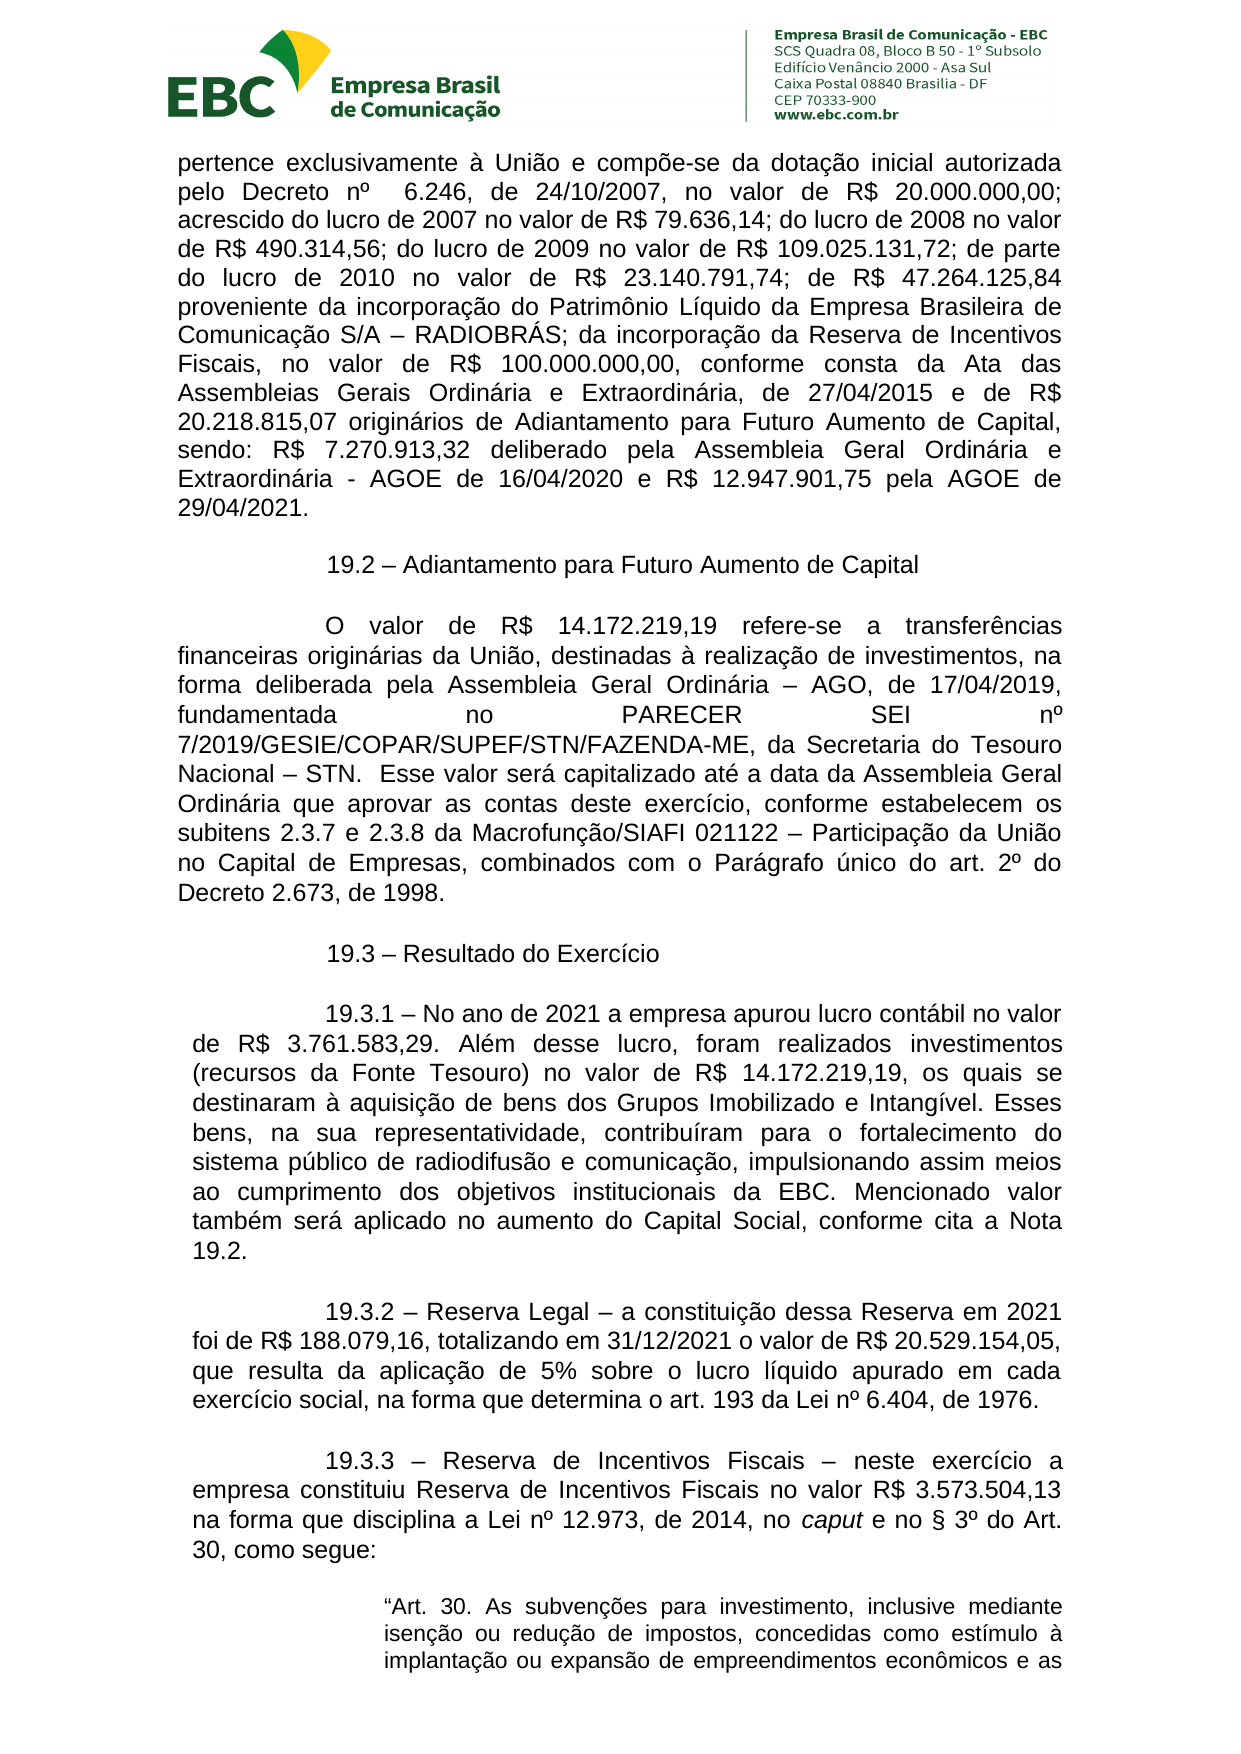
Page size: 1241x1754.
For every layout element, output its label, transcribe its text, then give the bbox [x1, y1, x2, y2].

text O valor de R$ 14.172.219,19 refere-se a transferências financeiras originárias da União, destinadas à realização de investimentos, na forma deliberada pela Assembleia Geral Ordinária – AGO, de 17/04/2019, fundamentada no PARECER SEI nº 7/2019/GESIE/COPAR/SUPEF/STN/FAZENDA-ME, da Secretaria do Tesouro Nacional – STN. Esse valor será capitalizado até a data da Assembleia Geral Ordinária que aprovar as contas deste exercício, conforme estabelecem os subitens 2.3.7 e 2.3.8 da Macrofunção/SIAFI 021122 – Participação da União no Capital de Empresas, combinados com o Parágrafo único do art. 2º do Decreto 2.673, de 1998. [177, 611, 1063, 906]
text pertence exclusivamente à União e compõe-se da dotação inicial autorizada pelo Decreto nº 6.246, de 24/10/2007, no valor de R$ 20.000.000,00; acrescido do lucro de 2007 no valor de R$ 79.636,14; do lucro de 2008 no valor de R$ 490.314,56; do lucro de 2009 no valor de R$ 109.025.131,72; de parte do lucro de 2010 no valor de R$ 23.140.791,74; de R$ 47.264.125,84 proveniente da incorporação do Patrimônio Líquido da Empresa Brasileira de Comunicação S/A – RADIOBRÁS; da incorporação da Reserva de Incentivos Fiscais, no valor de R$ 100.000.000,00, conforme consta da Ata das Assembleias Gerais Ordinária e Extraordinária, de 27/04/2015 e de R$ 20.218.815,07 originários de Adiantamento para Futuro Aumento de Capital, sendo: R$ 7.270.913,32 deliberado pela Assembleia Geral Ordinária e Extraordinária - AGOE de 16/04/2020 e R$ 12.947.901,75 pela AGOE de 29/04/2021. [177, 148, 1063, 521]
text 19.2 – Adiantamento para Futuro Aumento de Capital [326, 550, 1063, 579]
text 19.3 – Resultado do Exercício [326, 938, 1063, 967]
text 19.3.2 – Reserva Legal – a constituição dessa Reserva em 2021 foi de R$ 188.079,16, totalizando em 31/12/2021 o valor de R$ 20.529.154,05, que resulta da aplicação de 5% sobre o lucro líquido apurado em cada exercício social, na forma que determina o art. 193 da Lei nº 6.404, de 1976. [192, 1296, 1063, 1414]
text 19.3.1 – No ano de 2021 a empresa apurou lucro contábil no valor de R$ 3.761.583,29. Além desse lucro, foram realizados investimentos (recursos da Fonte Tesouro) no valor de R$ 14.172.219,19, os quais se destinaram à aquisição de bens dos Grupos Imobilizado e Intangível. Esses bens, na sua representatividade, contribuíram para o fortalecimento do sistema público de radiodifusão e comunicação, impulsionando assim meios ao cumprimento dos objetivos institucionais da EBC. Mencionado valor também será aplicado no aumento do Capital Social, conforme cita a Nota 19.2. [192, 999, 1063, 1264]
text 19.3.3 – Reserva de Incentivos Fiscais – neste exercício a empresa constituiu Reserva de Incentivos Fiscais no valor R$ 3.573.504,13 na forma que disciplina a Lei nº 12.973, de 2014, no caput e no § 3º do Art. 30, como segue: [192, 1446, 1063, 1563]
text “Art. 30. As subvenções para investimento, inclusive mediante isenção ou redução de impostos, concedidas como estímulo à implantação ou expansão de empreendimentos econômicos e as [384, 1593, 1063, 1673]
